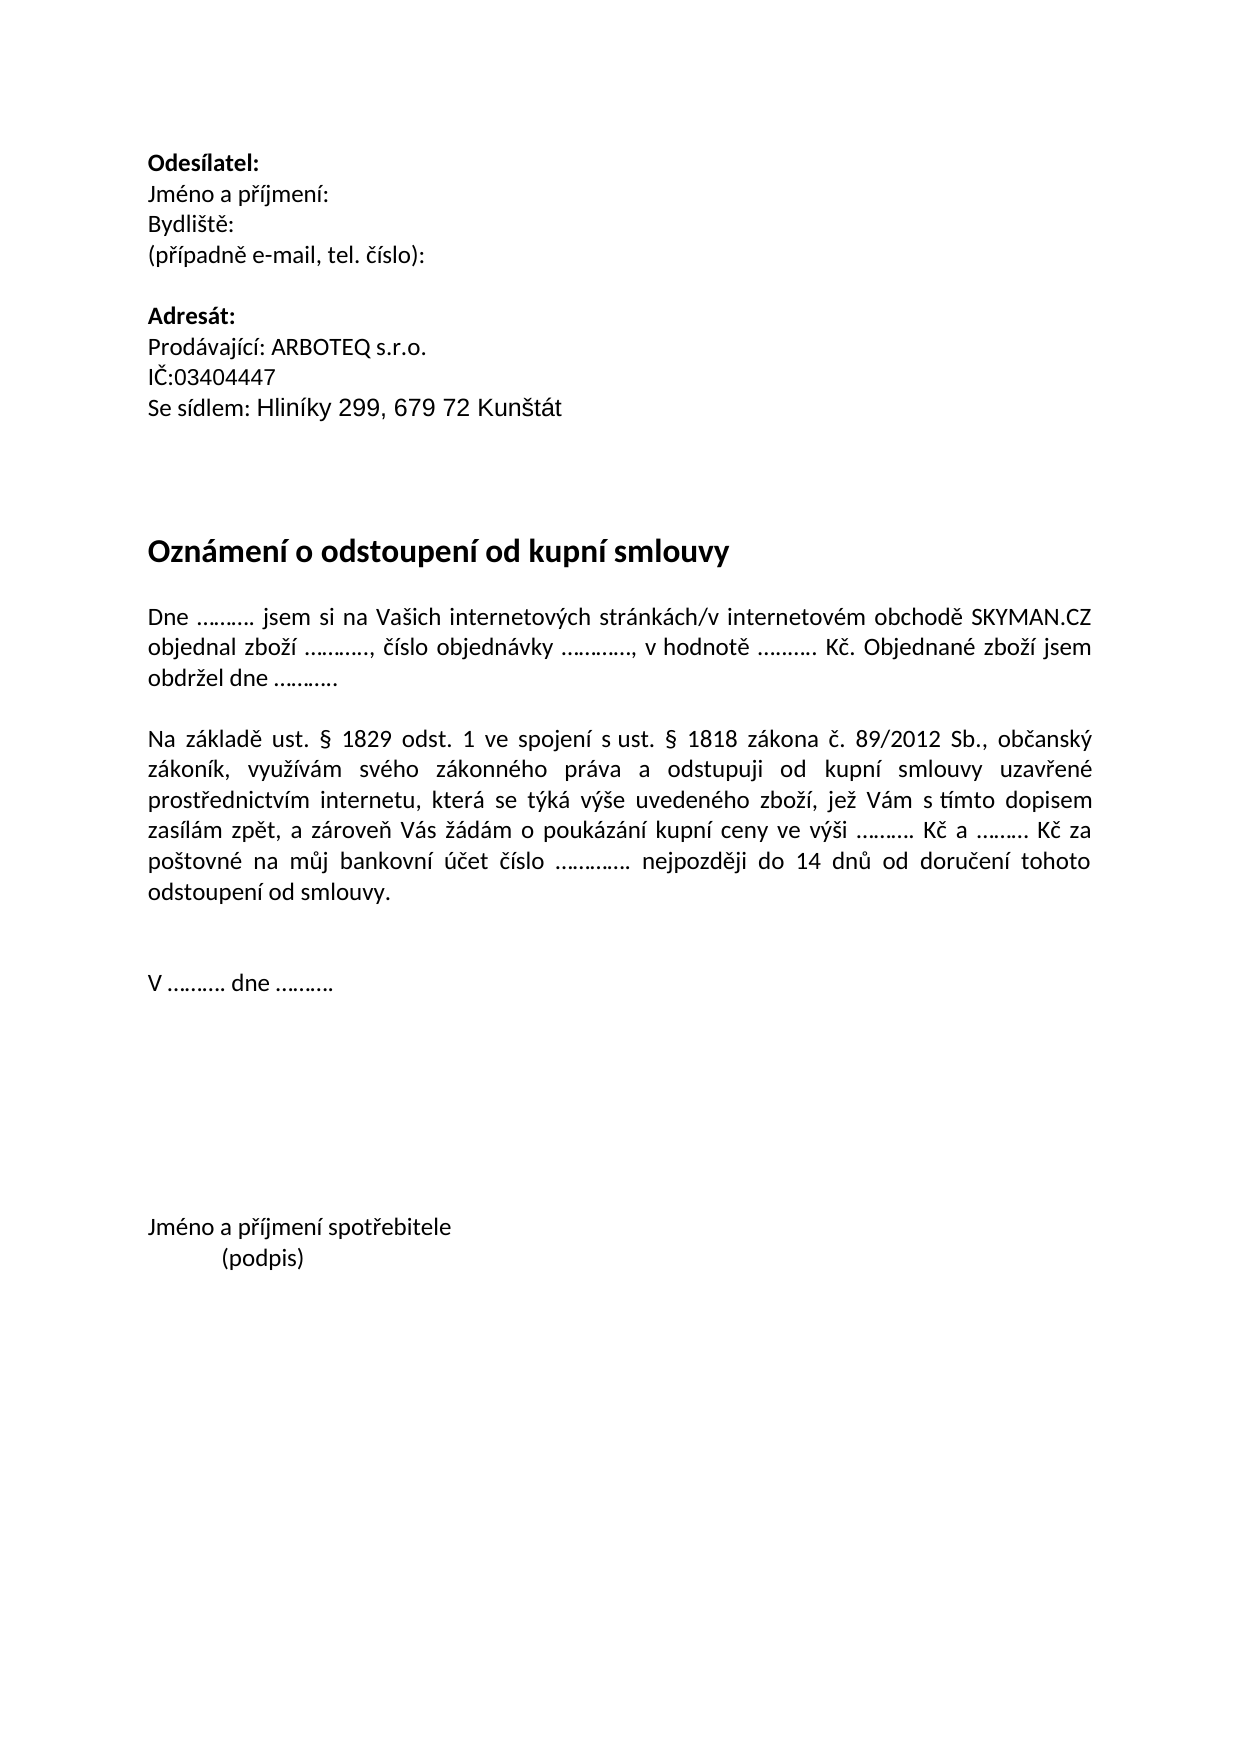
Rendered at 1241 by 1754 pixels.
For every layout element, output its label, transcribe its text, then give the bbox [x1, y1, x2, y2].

text Oznámení o odstoupení od kupní smlouvy [148, 530, 1093, 570]
text Dne ………. jsem si na Vašich internetových stránkách/v internetovém obchodě SKYMAN.CZ objednal zboží ……….., číslo objednávky …………, v hodnotě …..….. Kč. Objednané zboží jsem obdržel dne ……….. [148, 601, 1093, 692]
text Adresát: [148, 300, 1093, 331]
text Na základě ust. § 1829 odst. 1 ve spojení s ust. § 1818 zákona č. 89/2012 Sb., občanský zákoník, využívám svého zákonného práva a odstupuji od kupní smlouvy uzavřené prostřednictvím internetu, která se týká výše uvedeného zboží, jež Vám s tímto dopisem zasílám zpět, a zároveň Vás žádám o poukázání kupní ceny ve výši ………. Kč a ……… Kč za poštovné na můj bankovní účet číslo …………. nejpozději do 14 dnů od doručení tohoto odstoupení od smlouvy. [148, 723, 1093, 906]
text (podpis) [148, 1242, 1093, 1272]
text V ………. dne ………. [148, 967, 1093, 998]
text Jméno a příjmení: [148, 178, 1093, 209]
text Prodávající: ARBOTEQ s.r.o. [148, 331, 1093, 361]
text Se sídlem: Hliníky 299, 679 72 Kunštát [148, 392, 1093, 422]
text IČ:03404447 [148, 361, 1093, 392]
text Jméno a příjmení spotřebitele [148, 1211, 1093, 1242]
text (případně e-mail, tel. číslo): [148, 239, 1093, 270]
text Bydliště: [148, 209, 1093, 239]
text Odesílatel: [148, 148, 1093, 178]
